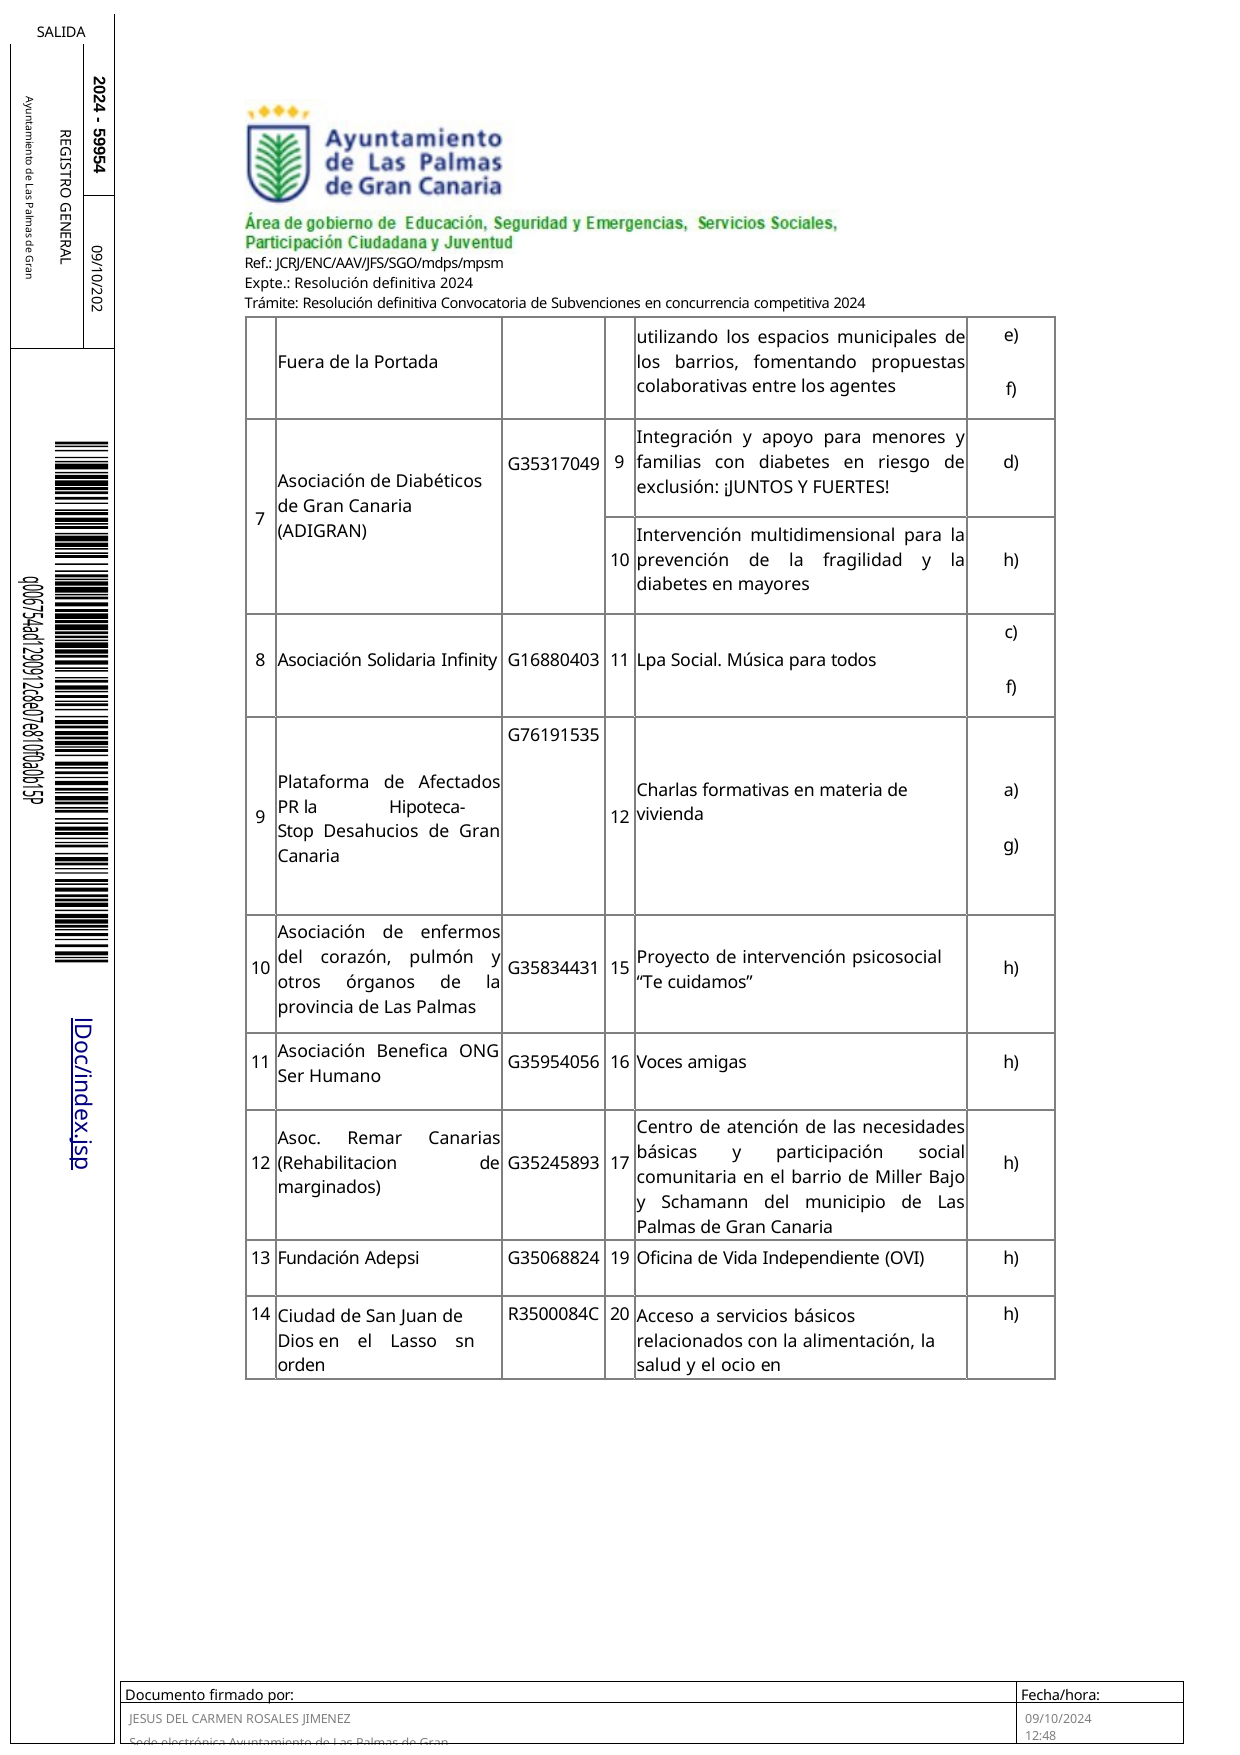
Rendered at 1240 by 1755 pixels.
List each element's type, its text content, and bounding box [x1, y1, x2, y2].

table_cell Intervención multidimensional para la prevención de la fragilidad y la diabetes en mayores [636, 518, 966, 613]
table_cell Integración y apoyo para menores y familias con diabetes en riesgo de exclusión: ¡JUNTOS Y FUERTES! [636, 420, 966, 516]
table_cell 10 [606, 518, 634, 613]
table_cell Fundación Adepsi [277, 1241, 501, 1294]
table_cell Proyecto de intervención psicosocial “Te cuidamos” [636, 916, 966, 1032]
text REGISTRO GENERAL [57, 129, 76, 281]
table_cell Asoc. Remar Canarias (Rehabilitacion de marginados) [277, 1111, 501, 1239]
table_cell Lpa Social. Música para todos [636, 615, 966, 716]
table_header Fuera de la Portada [277, 318, 501, 418]
table_cell a) g) [968, 718, 1054, 913]
table_cell 11 [247, 1034, 275, 1109]
text COPIA AUTÉNTICA que puede ser comprobada mediante el Código Seguro de Verificación en http://sedeelectronica.laspalmasgc.es/valDoc/index.jsp [66, 1018, 99, 1462]
table_cell Voces amigas [636, 1034, 966, 1109]
table_cell Asociación de enfermos del corazón, pulmón y otros órganos de la provincia de Las Palmas [277, 916, 501, 1032]
table_cell 12 [247, 1111, 275, 1239]
table_cell h) [968, 1297, 1054, 1378]
table_cell G16880403 [503, 615, 604, 716]
text 2024 - 59954 [90, 76, 109, 176]
table_cell 13 [247, 1241, 275, 1294]
text q006754ad1290912c8e07e810f0a0b15P [19, 577, 53, 830]
table_cell Charlas formativas en materia de vivienda [636, 718, 966, 913]
table_cell 19 [606, 1241, 634, 1294]
table_cell G35068824 [503, 1241, 604, 1294]
text Ayuntamiento de Las Palmas de Gran Canaria [23, 97, 37, 314]
table_cell 7 [247, 420, 275, 613]
table_cell G35834431 [503, 916, 604, 1032]
text SALIDA [37, 22, 114, 42]
table_cell 12 [606, 718, 634, 913]
table_cell 10 [247, 916, 275, 1032]
table_cell d) [968, 420, 1054, 516]
table_cell Asociación Benefica ONG Ser Humano [277, 1034, 501, 1109]
text [23, 94, 39, 314]
table_cell 14 [247, 1297, 275, 1378]
table_cell Acceso a servicios básicos relacionados con la alimentación, la salud y el ocio en [636, 1297, 966, 1378]
table_cell Plataforma de Afectados PR la Hipoteca-Stop Desahucios de Gran Canaria [277, 718, 501, 913]
table_cell h) [968, 1111, 1054, 1239]
table_header [247, 318, 275, 418]
table_cell G35245893 [503, 1111, 604, 1239]
text Ref.: JCRJ/ENC/AAV/JFS/SGO/mdps/mpsm Expte.: Resolución definitiva 2024 [244, 254, 554, 293]
table_cell G76191535 [503, 718, 604, 913]
table_cell Asociación de Diabéticos de Gran Canaria (ADIGRAN) [277, 420, 501, 613]
table_cell 15 [606, 916, 634, 1032]
table_cell Asociación Solidaria Infinity [277, 615, 501, 716]
text 09/10/2024 [88, 245, 107, 320]
table_cell h) [968, 518, 1054, 613]
table_cell G35317049 [503, 420, 604, 613]
table_cell 8 [247, 615, 275, 716]
table_header [503, 318, 604, 418]
text Trámite: Resolución definitiva Convocatoria de Subvenciones en concurrencia competitiva 2024 [244, 293, 1092, 313]
table_cell 11 [606, 615, 634, 716]
table_cell Oficina de Vida Independiente (OVI) [636, 1241, 966, 1294]
table_header [606, 318, 634, 418]
table_cell R3500084C [503, 1297, 604, 1378]
table_cell h) [968, 1241, 1054, 1294]
table_cell G35954056 [503, 1034, 604, 1109]
table_cell h) [968, 1034, 1054, 1109]
table_cell Centro de atención de las necesidades básicas y participación social comunitaria en el barrio de Miller Bajo y Schamann del municipio de Las Palmas de Gran Canaria [636, 1111, 966, 1239]
table_cell Ciudad de San Juan de Dios en el Lasso sn orden [277, 1297, 501, 1378]
table_header e) f) [968, 318, 1054, 418]
table_cell 17 [606, 1111, 634, 1239]
table_cell 16 [606, 1034, 634, 1109]
table_cell c) f) [968, 615, 1054, 716]
table_header utilizando los espacios municipales de los barrios, fomentando propuestas colaborativas entre los agentes [636, 318, 966, 418]
table_cell 9 [606, 420, 634, 516]
table_cell 20 [606, 1297, 634, 1378]
table_cell h) [968, 916, 1054, 1032]
table_cell 9 [247, 718, 275, 913]
